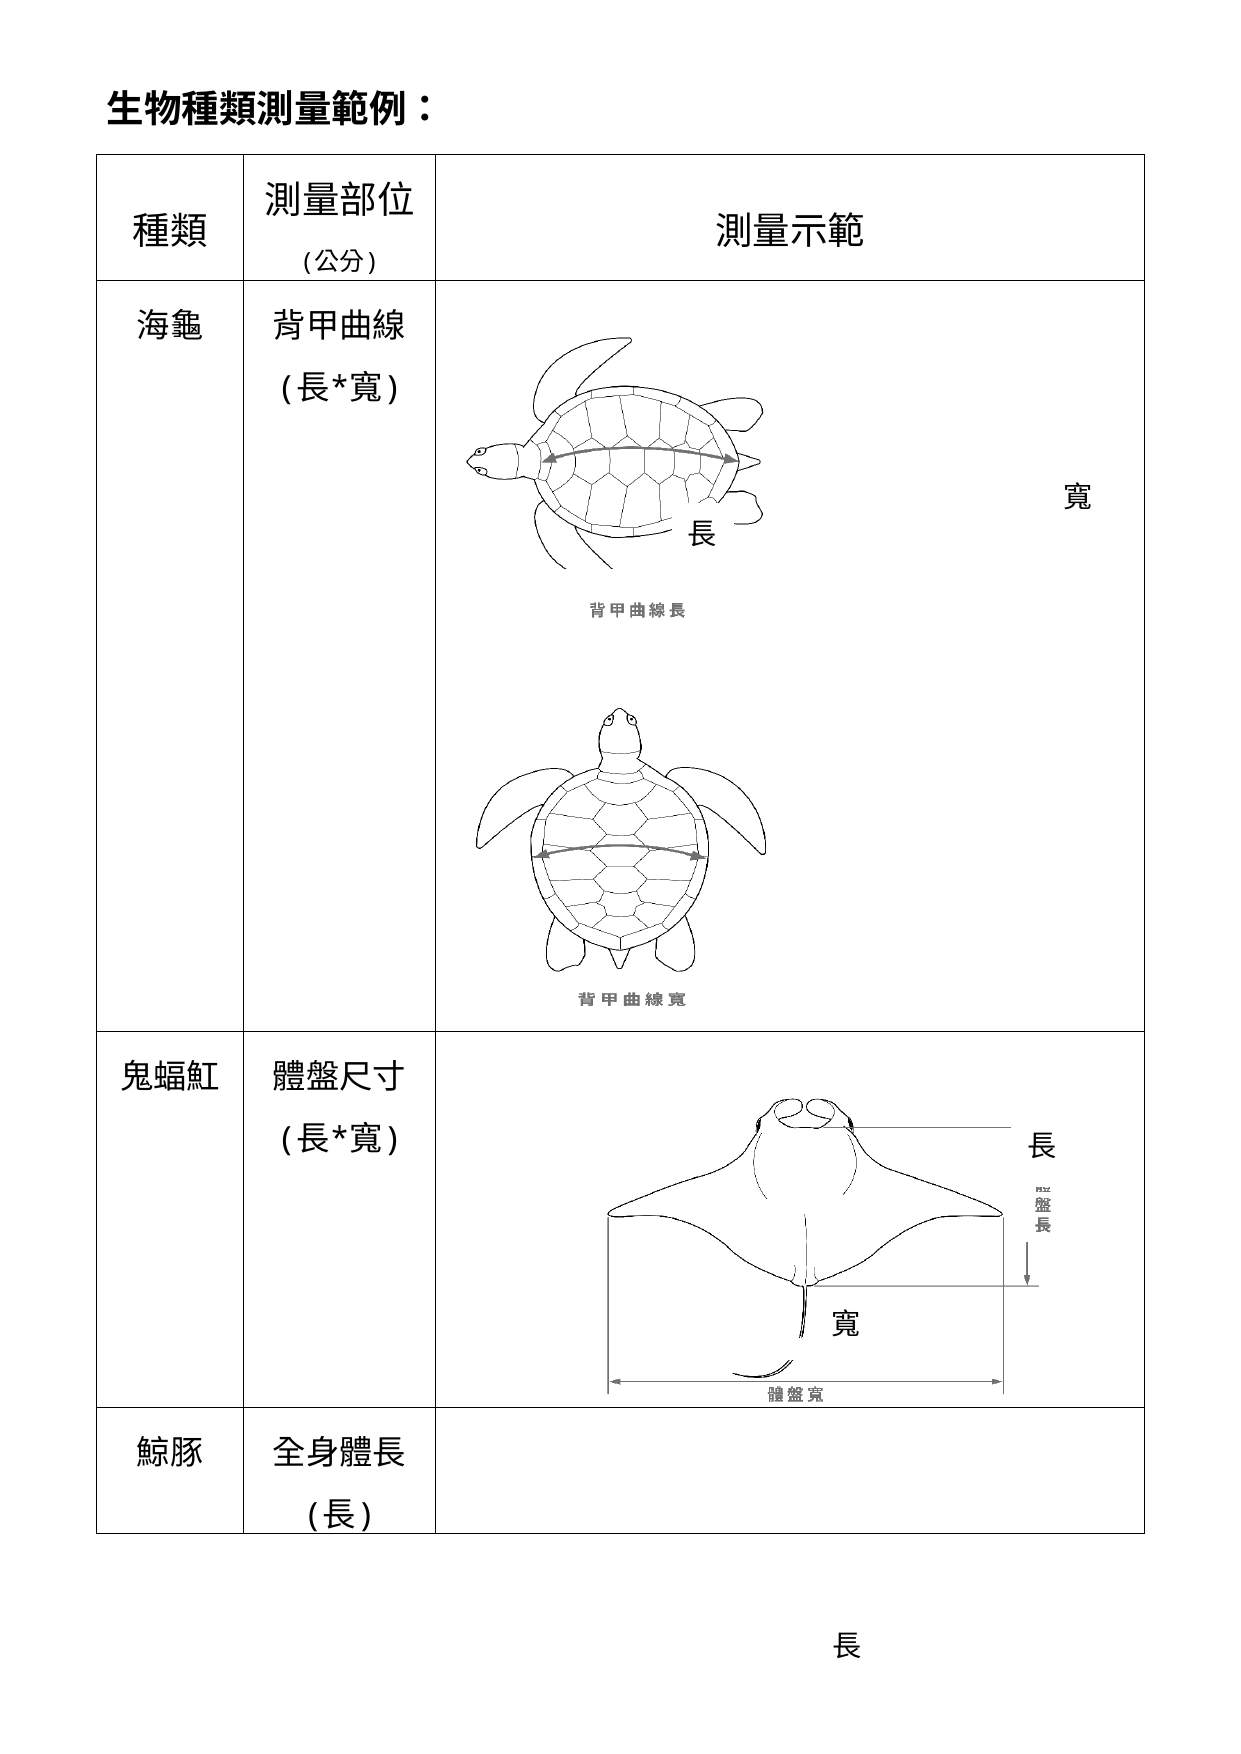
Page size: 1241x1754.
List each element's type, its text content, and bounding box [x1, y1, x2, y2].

table_header 測量部位 (公分) [244, 155, 435, 280]
table_cell 背甲曲線 (長*寬) [244, 281, 435, 1031]
table_cell [817, 1615, 880, 1687]
table_cell 海龜 [97, 281, 243, 1031]
table_cell 全身體長 (長) [244, 1408, 435, 1533]
table_cell 鬼蝠魟 [97, 1032, 243, 1407]
table_cell 體盤尺寸 (長*寬) [244, 1032, 435, 1407]
table_cell [436, 1032, 1144, 1407]
table_header 測量示範 [436, 155, 1144, 280]
table_cell [436, 281, 1144, 1031]
table_cell 鯨豚 [97, 1408, 243, 1533]
table_header 種類 [97, 155, 243, 280]
table_cell [436, 1408, 1144, 1533]
text 生物種類測量範例： [106, 64, 1134, 127]
